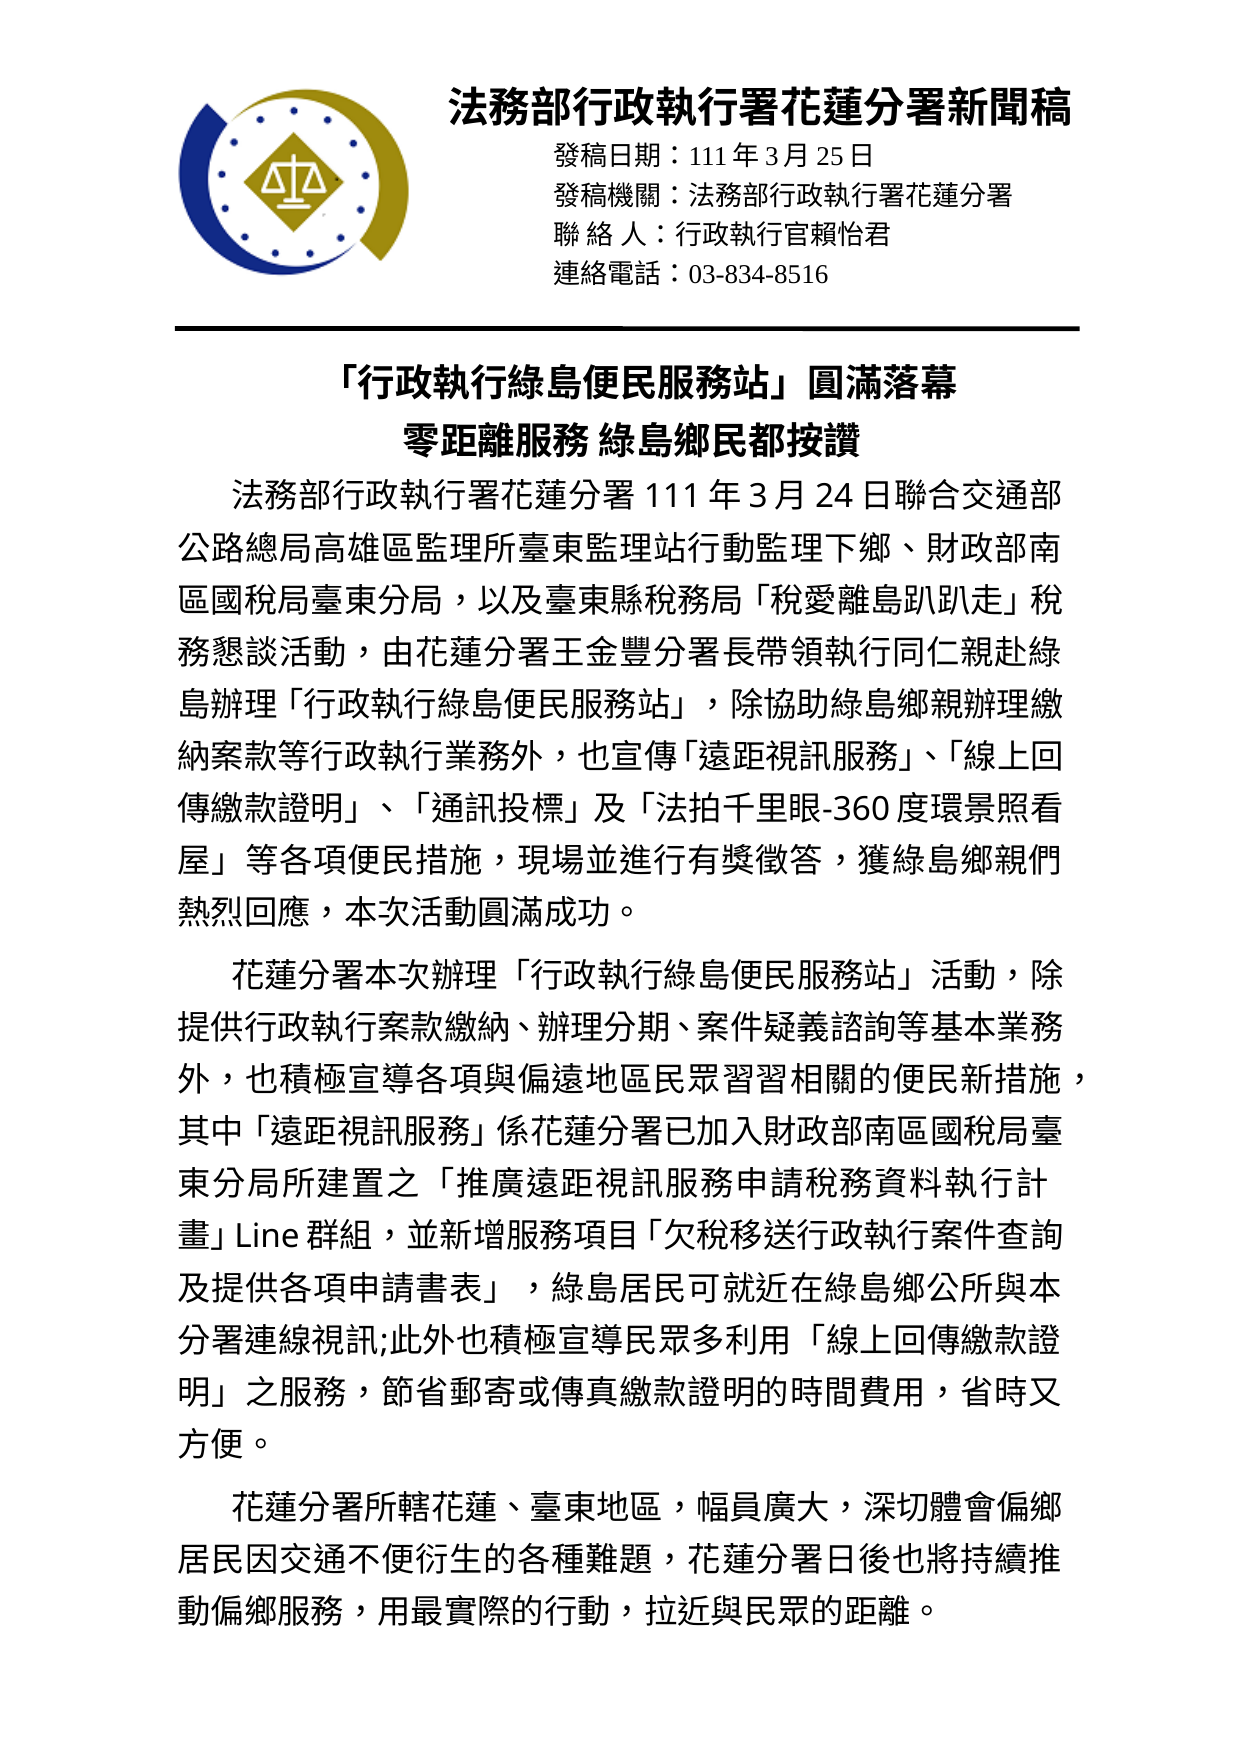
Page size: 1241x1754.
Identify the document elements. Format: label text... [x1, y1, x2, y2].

text 「行政執行綠島便民服務站」圓滿落幕 [177, 349, 1063, 408]
text 法務部行政執行署花蓮分署111年3月24日聯合交通部公路總局高雄區監理所臺東監理站行動監理下鄉、財政部南區國稅局臺東分局，以及臺東縣稅務局「稅愛離島趴趴走」稅務懇談活動，由花蓮分署王金豐分署長帶領執行同仁親赴綠島辦理「行政執行綠島便民服務站」，除協助綠島鄉親辦理繳納案款等行政執行業務外，也宣傳「遠距視訊服務」、「線上回傳繳款證明」、「通訊投標」及「法拍千里眼-360度環景照看屋」等各項便民措施，現場並進行有獎徵答，獲綠島鄉親們熱烈回應，本次活動圓滿成功。 [177, 466, 1063, 935]
text 花蓮分署所轄花蓮、臺東地區，幅員廣大，深切體會偏鄉居民因交通不便衍生的各種難題，花蓮分署日後也將持續推動偏鄉服務，用最實際的行動，拉近與民眾的距離。 [177, 1477, 1063, 1634]
picture [177, 87, 412, 278]
table_header [174, 74, 414, 291]
text 零距離服務 綠島鄉民都按讚 [177, 408, 1063, 466]
table_header 法務部行政執行署花蓮分署新聞稿 發稿日期：111年3月25日 發稿機關：法務部行政執行署花蓮分署 聯 絡 人：行政執行官賴怡君 連絡電話：03-834-8516 [415, 74, 1096, 291]
text 花蓮分署本次辦理「行政執行綠島便民服務站」活動，除提供行政執行案款繳納、辦理分期、案件疑義諮詢等基本業務外，也積極宣導各項與偏遠地區民眾習習相關的便民新措施，其中「遠距視訊服務」係花蓮分署已加入財政部南區國稅局臺東分局所建置之「推廣遠距視訊服務申請稅務資料執行計畫」Line群組，並新增服務項目「欠稅移送行政執行案件查詢及提供各項申請書表」，綠島居民可就近在綠島鄉公所與本分署連線視訊;此外也積極宣導民眾多利用「線上回傳繳款證明」之服務，節省郵寄或傳真繳款證明的時間費用，省時又方便。 [177, 946, 1063, 1467]
